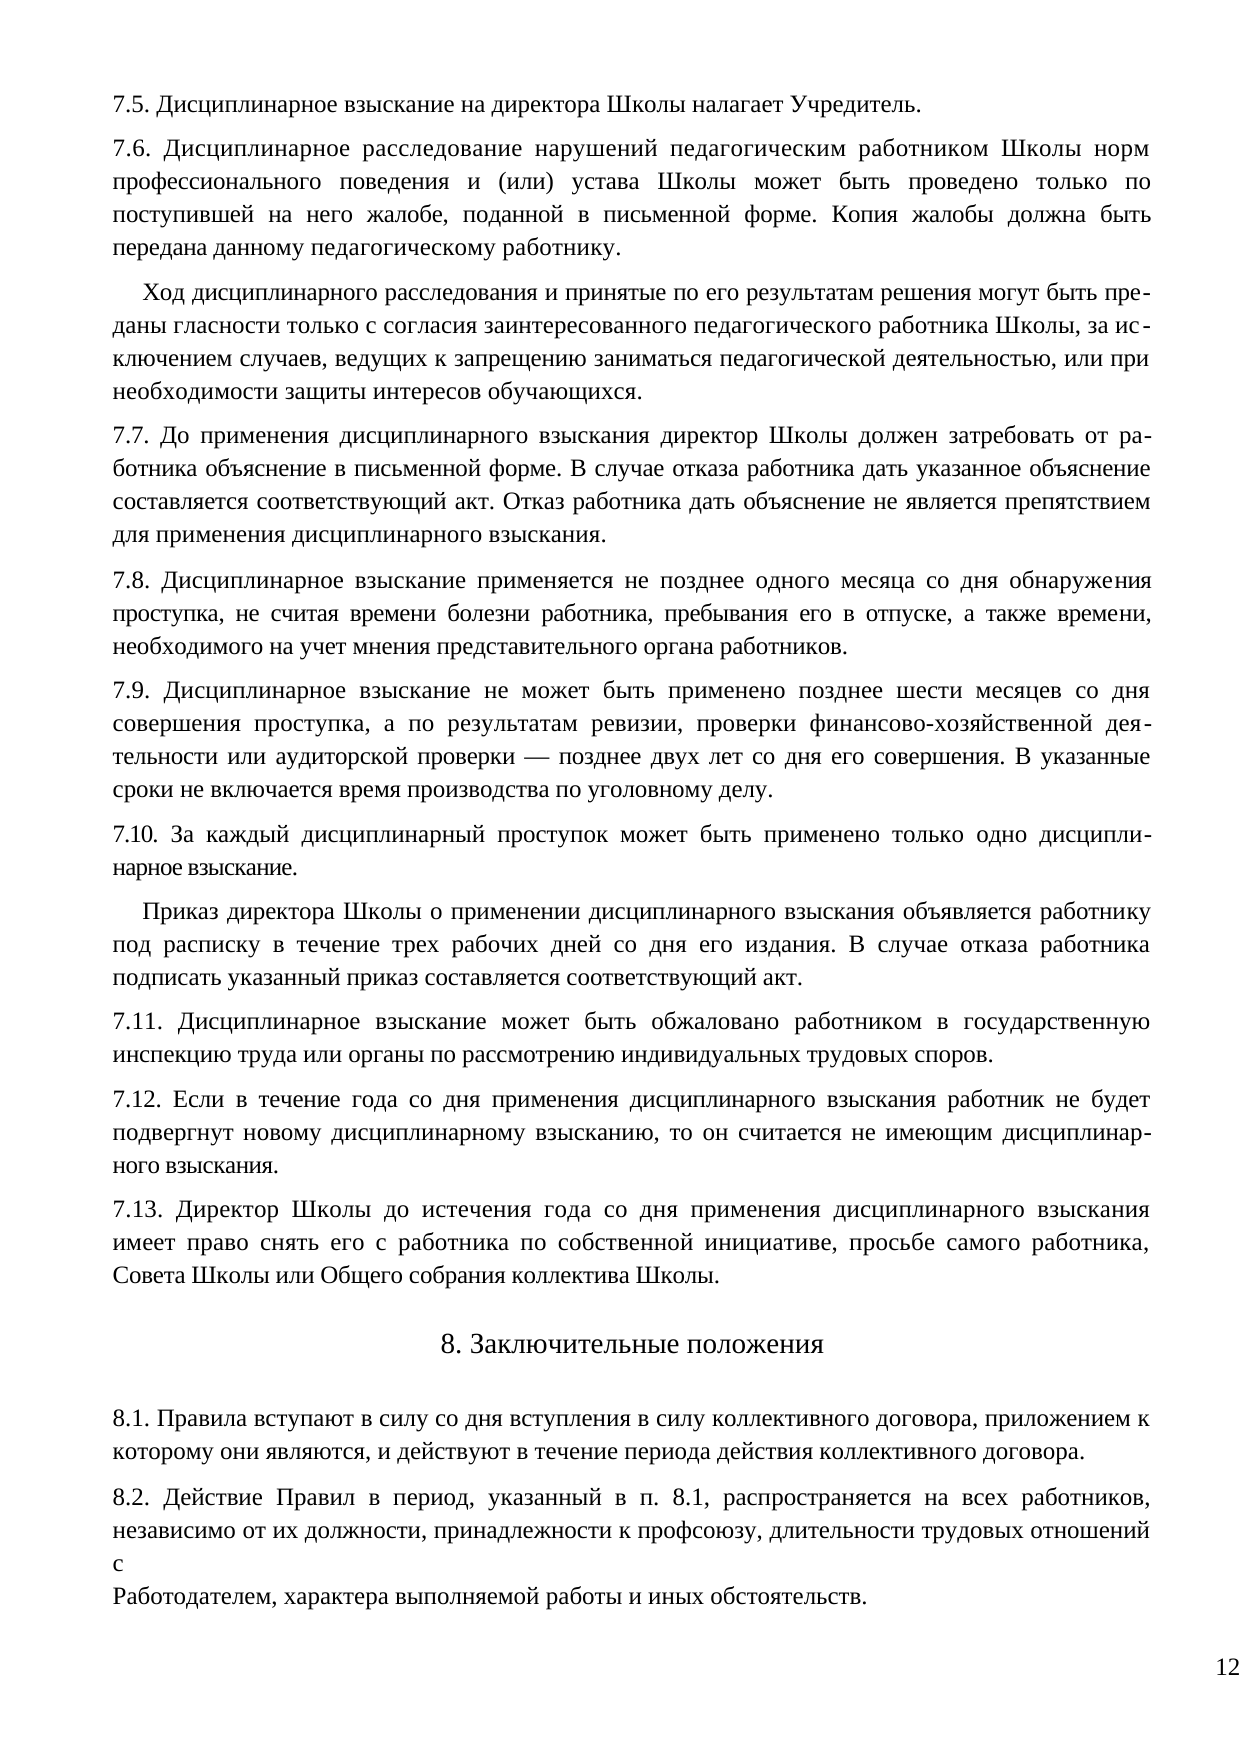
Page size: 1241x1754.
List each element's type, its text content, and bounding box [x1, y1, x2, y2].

text 7.11. Дисциплинарное взыскание может быть обжаловано работником в государственную инспекцию труда или органы по рассмотрению индивидуальных трудовых споров. [112, 1006, 1152, 1068]
text 7.10. За каждый дисциплинарный проступок может быть применено только одно дисципли­нарное взыскание. [112, 819, 1152, 881]
text 7.9. Дисциплинарное взыскание не может быть применено позднее шести месяцев со дня совершения проступка, а по результатам ревизии, проверки финансово-хозяйственной дея­тельности или аудиторской проверки — позднее двух лет со дня его совершения. В указанные сроки не включается время производства по уголовному делу. [112, 675, 1152, 803]
text Приказ директора Школы о применении дисциплинарного взыскания объявляется работни­ку под расписку в течение трех рабочих дней со дня его издания. В случае отказа работника подписать указанный приказ составляется соответствующий акт. [112, 896, 1151, 991]
text 7.8. Дисциплинарное взыскание применяется не позднее одного месяца со дня обнаруже­ния проступка, не считая времени болезни работника, пребывания его в отпуске, а также време­ни, необходимого на учет мнения представительного органа работников. [112, 565, 1152, 660]
text 8.1. Правила вступают в силу со дня вступления в силу коллективного договора, приложением к которому они являются, и действуют в течение периода действия коллективного договора. [112, 1403, 1152, 1465]
text 7.7. До применения дисциплинарного взыскания директор Школы должен затребовать от ра­ботника объяснение в письменной форме. В случае отказа работника дать указанное объяснение составляется соответствующий акт. Отказ работника дать объяснение не является препятствием для применения дисциплинарного взыскания. [112, 420, 1152, 548]
text 7.13. Директор Школы до истечения года со дня применения дисциплинарного взыскания имеет право снять его с работника по собственной инициативе, просьбе самого работника, Совета Школы или Общего собрания коллектива Школы. [112, 1194, 1152, 1289]
text Ход дисциплинарного расследования и принятые по его результатам решения могут быть пре­даны гласности только с согласия заинтересованного педагогического работника Школы, за ис­ключением случаев, ведущих к запрещению заниматься педагогической деятельностью, или при необходимости защиты интересов обучающихся. [112, 277, 1151, 404]
text Работодателем, характера выполняемой работы и иных обстоятельств. [112, 1581, 1152, 1610]
text 8.2. Действие Правил в период, указанный в п. 8.1, распространяется на всех работников, независимо от их должности, принадлежности к профсоюзу, длительности трудовых отношений с [112, 1482, 1152, 1577]
text 7.5. Дисциплинарное взыскание на директора Школы налагает Учредитель. [112, 89, 1152, 118]
text 8. Заключительные положения [112, 1326, 1152, 1360]
text 7.6. Дисциплинарное расследование нарушений педагогическим работником Школы норм профессионального поведения и (или) устава Школы может быть проведено только по поступившей на него жалобе, поданной в письменной форме. Копия жалобы должна быть передана данно­му педагогическому работнику. [112, 133, 1152, 261]
text 7.12. Если в течение года со дня применения дисциплинарного взыскания работник не будет подвергнут новому дисциплинарному взысканию, то он считается не имеющим дисциплинар­ного взыскания. [112, 1084, 1152, 1178]
